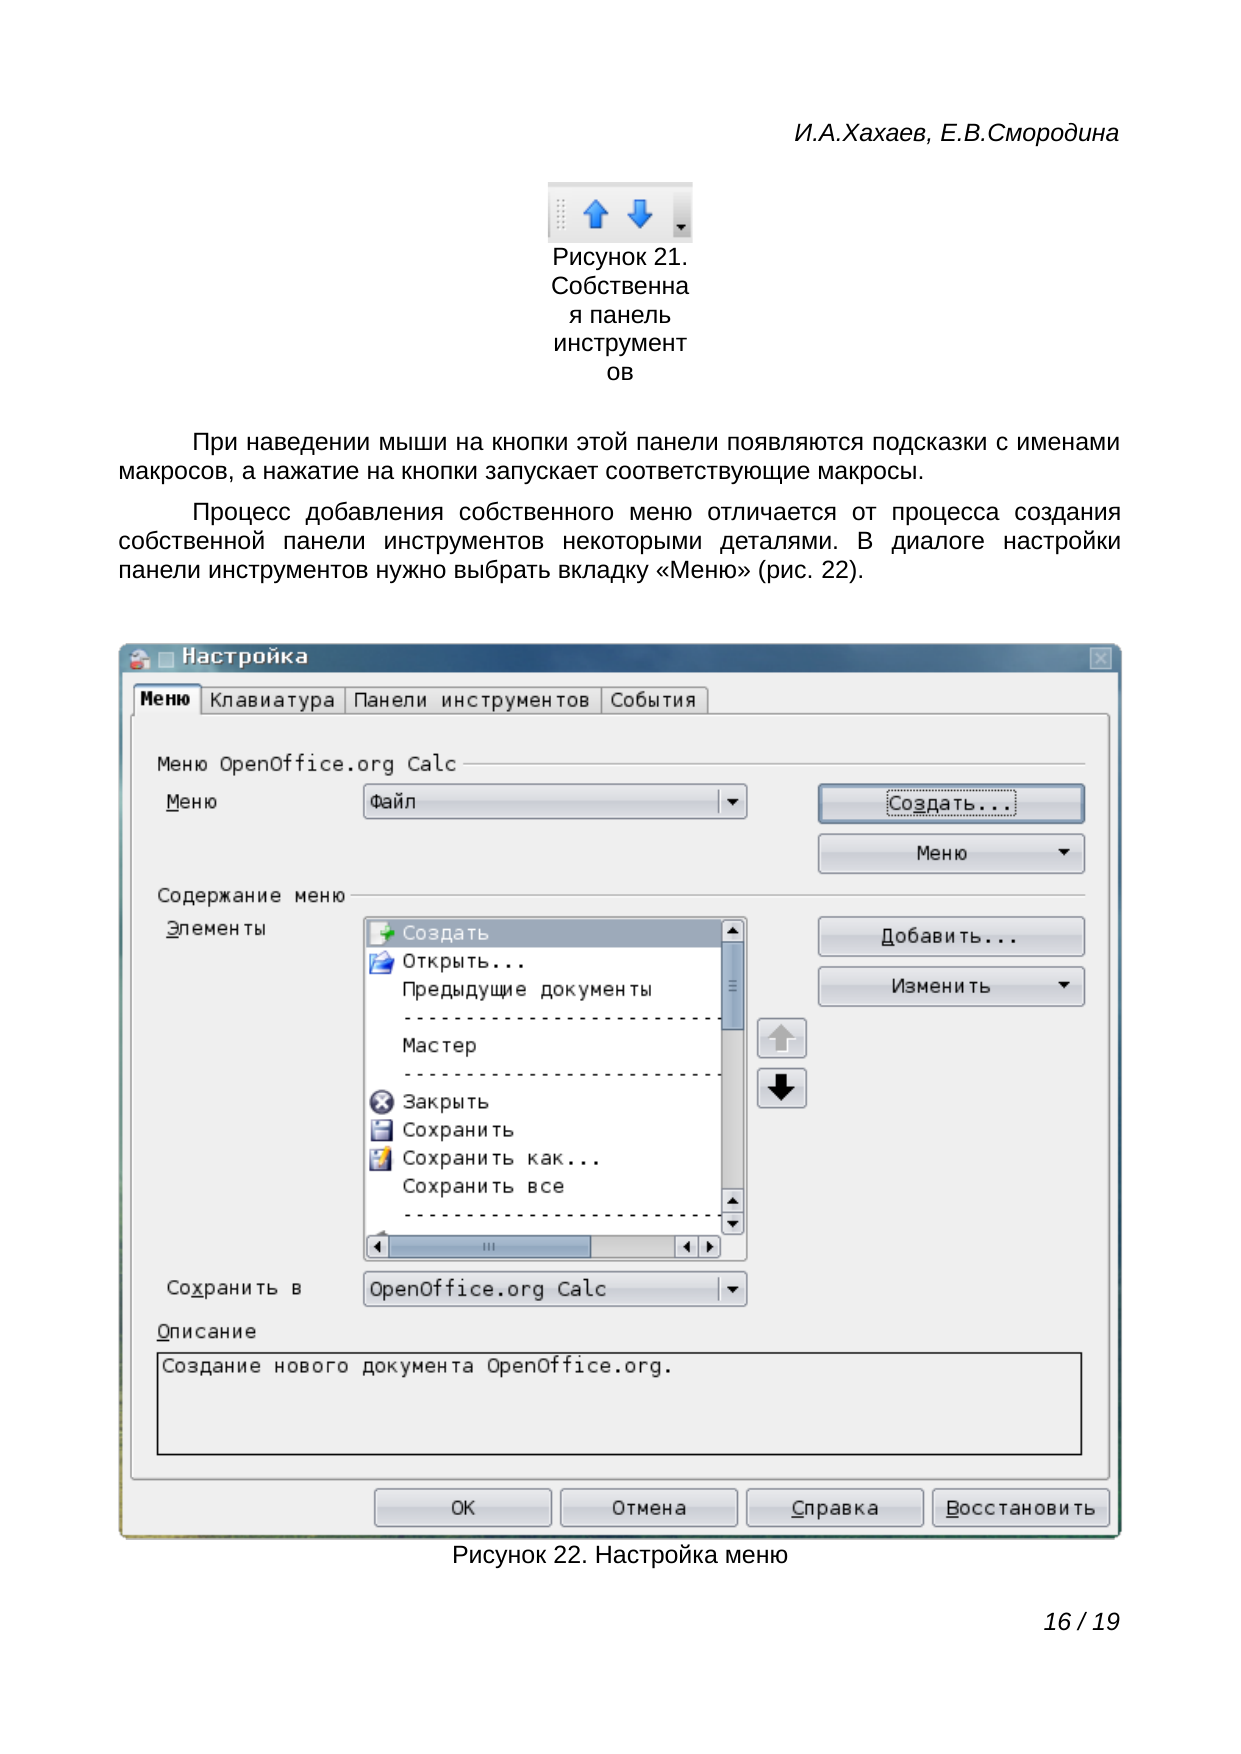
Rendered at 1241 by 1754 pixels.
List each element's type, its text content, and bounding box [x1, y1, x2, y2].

picture [547, 182, 693, 243]
text Рисунок 21. Собственная панель инструментов [548, 243, 692, 386]
text Рисунок 22. Настройка меню [118, 1540, 1122, 1568]
text При наведении мыши на кнопки этой панели появляются подсказки с именами макросов, а нажатие на кнопки запускает соответствующие макросы. [118, 427, 1122, 485]
text Процесс добавления собственного меню отличается от процесса создания собственной панели инструментов некоторыми деталями. В диалоге настройки панели инструментов нужно выбрать вкладку «Меню» (рис. 22). [118, 497, 1122, 583]
picture [118, 643, 1123, 1540]
